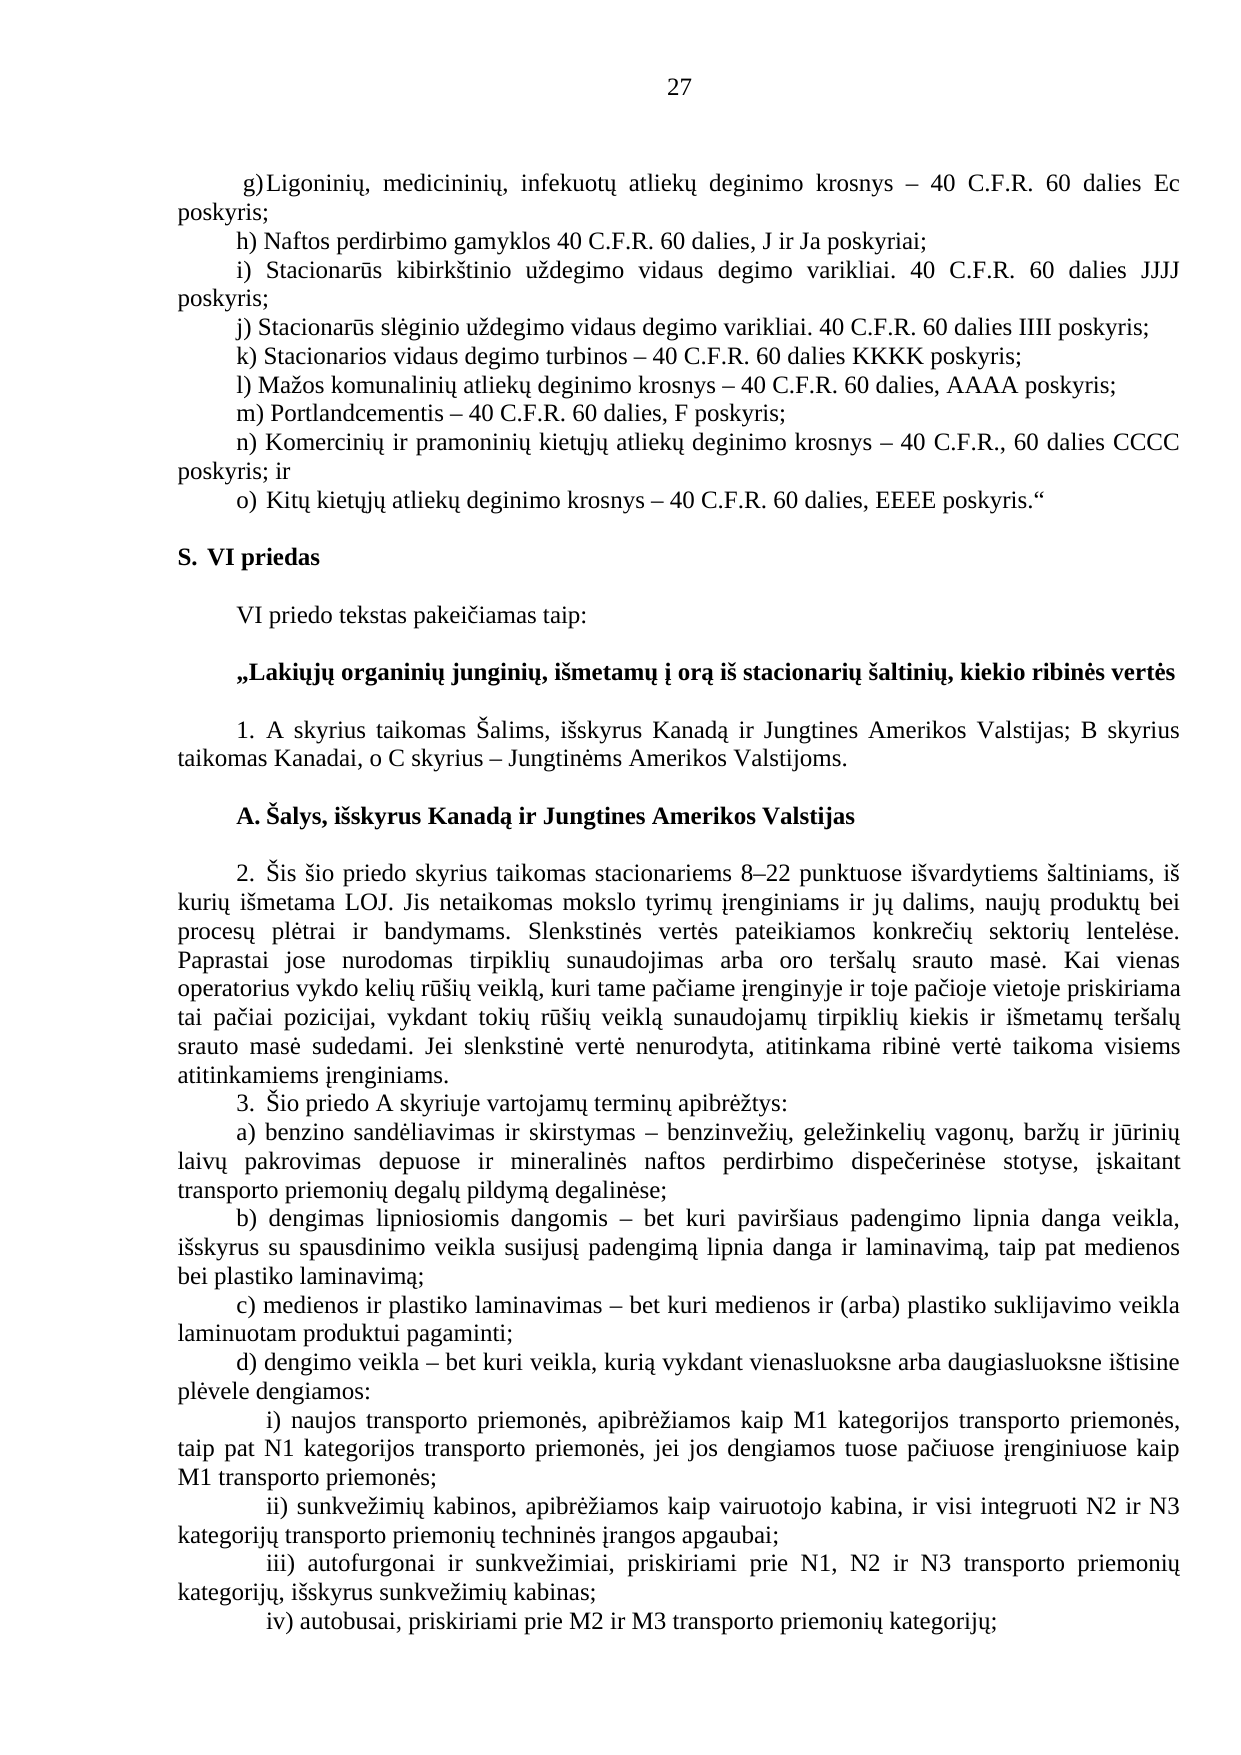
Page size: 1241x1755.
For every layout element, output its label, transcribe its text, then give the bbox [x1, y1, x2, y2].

text k) Stacionarios vidaus degimo turbinos – 40 C.F.R. 60 dalies KKKK poskyris; [177, 341, 1181, 370]
text 3. Šio priedo A skyriuje vartojamų terminų apibrėžtys: [177, 1088, 1181, 1117]
text l) Mažos komunalinių atliekų deginimo krosnys – 40 C.F.R. 60 dalies, AAAA poskyris; [177, 370, 1181, 398]
text g) Ligoninių, medicininių, infekuotų atliekų deginimo krosnys – 40 C.F.R. 60 dalies Ec poskyris; [177, 168, 1181, 226]
text c) medienos ir plastiko laminavimas – bet kuri medienos ir (arba) plastiko suklijavimo veikla laminuotam produktui pagaminti; [177, 1290, 1181, 1347]
text o) Kitų kietųjų atliekų deginimo krosnys – 40 C.F.R. 60 dalies, EEEE poskyris.“ [177, 485, 1181, 513]
text d) dengimo veikla – bet kuri veikla, kurią vykdant vienasluoksne arba daugiasluoksne ištisine plėvele dengiamos: [177, 1347, 1181, 1405]
text A. Šalys, išskyrus Kanadą ir Jungtines Amerikos Valstijas [236, 801, 1181, 830]
text iv) autobusai, priskiriami prie M2 ir M3 transporto priemonių kategorijų; [177, 1606, 1181, 1635]
text b) dengimas lipniosiomis dangomis – bet kuri paviršiaus padengimo lipnia danga veikla, išskyrus su spausdinimo veikla susijusį padengimą lipnia danga ir laminavimą, taip pat medienos bei plastiko laminavimą; [177, 1203, 1181, 1290]
text 2. Šis šio priedo skyrius taikomas stacionariems 8–22 punktuose išvardytiems šaltiniams, iš kurių išmetama LOJ. Jis netaikomas mokslo tyrimų įrenginiams ir jų dalims, naujų produktų bei procesų plėtrai ir bandymams. Slenkstinės vertės pateikiamos konkrečių sektorių lentelėse. Paprastai jose nurodomas tirpiklių sunaudojimas arba oro teršalų srauto masė. Kai vienas operatorius vykdo kelių rūšių veiklą, kuri tame pačiame įrenginyje ir toje pačioje vietoje priskiriama tai pačiai pozicijai, vykdant tokių rūšių veiklą sunaudojamų tirpiklių kiekis ir išmetamų teršalų srauto masė sudedami. Jei slenkstinė vertė nenurodyta, atitinkama ribinė vertė taikoma visiems atitinkamiems įrenginiams. [177, 858, 1181, 1088]
text h) Naftos perdirbimo gamyklos 40 C.F.R. 60 dalies, J ir Ja poskyriai; [177, 226, 1181, 255]
text S. VI priedas [177, 542, 1181, 571]
text i) naujos transporto priemonės, apibrėžiamos kaip M1 kategorijos transporto priemonės, taip pat N1 kategorijos transporto priemonės, jei jos dengiamos tuose pačiuose įrenginiuose kaip M1 transporto priemonės; [177, 1405, 1181, 1491]
text ii) sunkvežimių kabinos, apibrėžiamos kaip vairuotojo kabina, ir visi integruoti N2 ir N3 kategorijų transporto priemonių techninės įrangos apgaubai; [177, 1491, 1181, 1548]
text „Lakiųjų organinių junginių, išmetamų į orą iš stacionarių šaltinių, kiekio ribinės vertės [177, 657, 1181, 686]
text iii) autofurgonai ir sunkvežimiai, priskiriami prie N1, N2 ir N3 transporto priemonių kategorijų, išskyrus sunkvežimių kabinas; [177, 1548, 1181, 1606]
text m) Portlandcementis – 40 C.F.R. 60 dalies, F poskyris; [177, 398, 1181, 427]
text a) benzino sandėliavimas ir skirstymas – benzinvežių, geležinkelių vagonų, baržų ir jūrinių laivų pakrovimas depuose ir mineralinės naftos perdirbimo dispečerinėse stotyse, įskaitant transporto priemonių degalų pildymą degalinėse; [177, 1117, 1181, 1203]
text i) Stacionarūs kibirkštinio uždegimo vidaus degimo varikliai. 40 C.F.R. 60 dalies JJJJ poskyris; [177, 255, 1181, 312]
text j) Stacionarūs slėginio uždegimo vidaus degimo varikliai. 40 C.F.R. 60 dalies IIII poskyris; [177, 312, 1181, 341]
text VI priedo tekstas pakeičiamas taip: [177, 600, 1181, 628]
text 1. A skyrius taikomas Šalims, išskyrus Kanadą ir Jungtines Amerikos Valstijas; B skyrius taikomas Kanadai, o C skyrius – Jungtinėms Amerikos Valstijoms. [177, 715, 1181, 772]
text n) Komercinių ir pramoninių kietųjų atliekų deginimo krosnys – 40 C.F.R., 60 dalies CCCC poskyris; ir [177, 427, 1181, 485]
